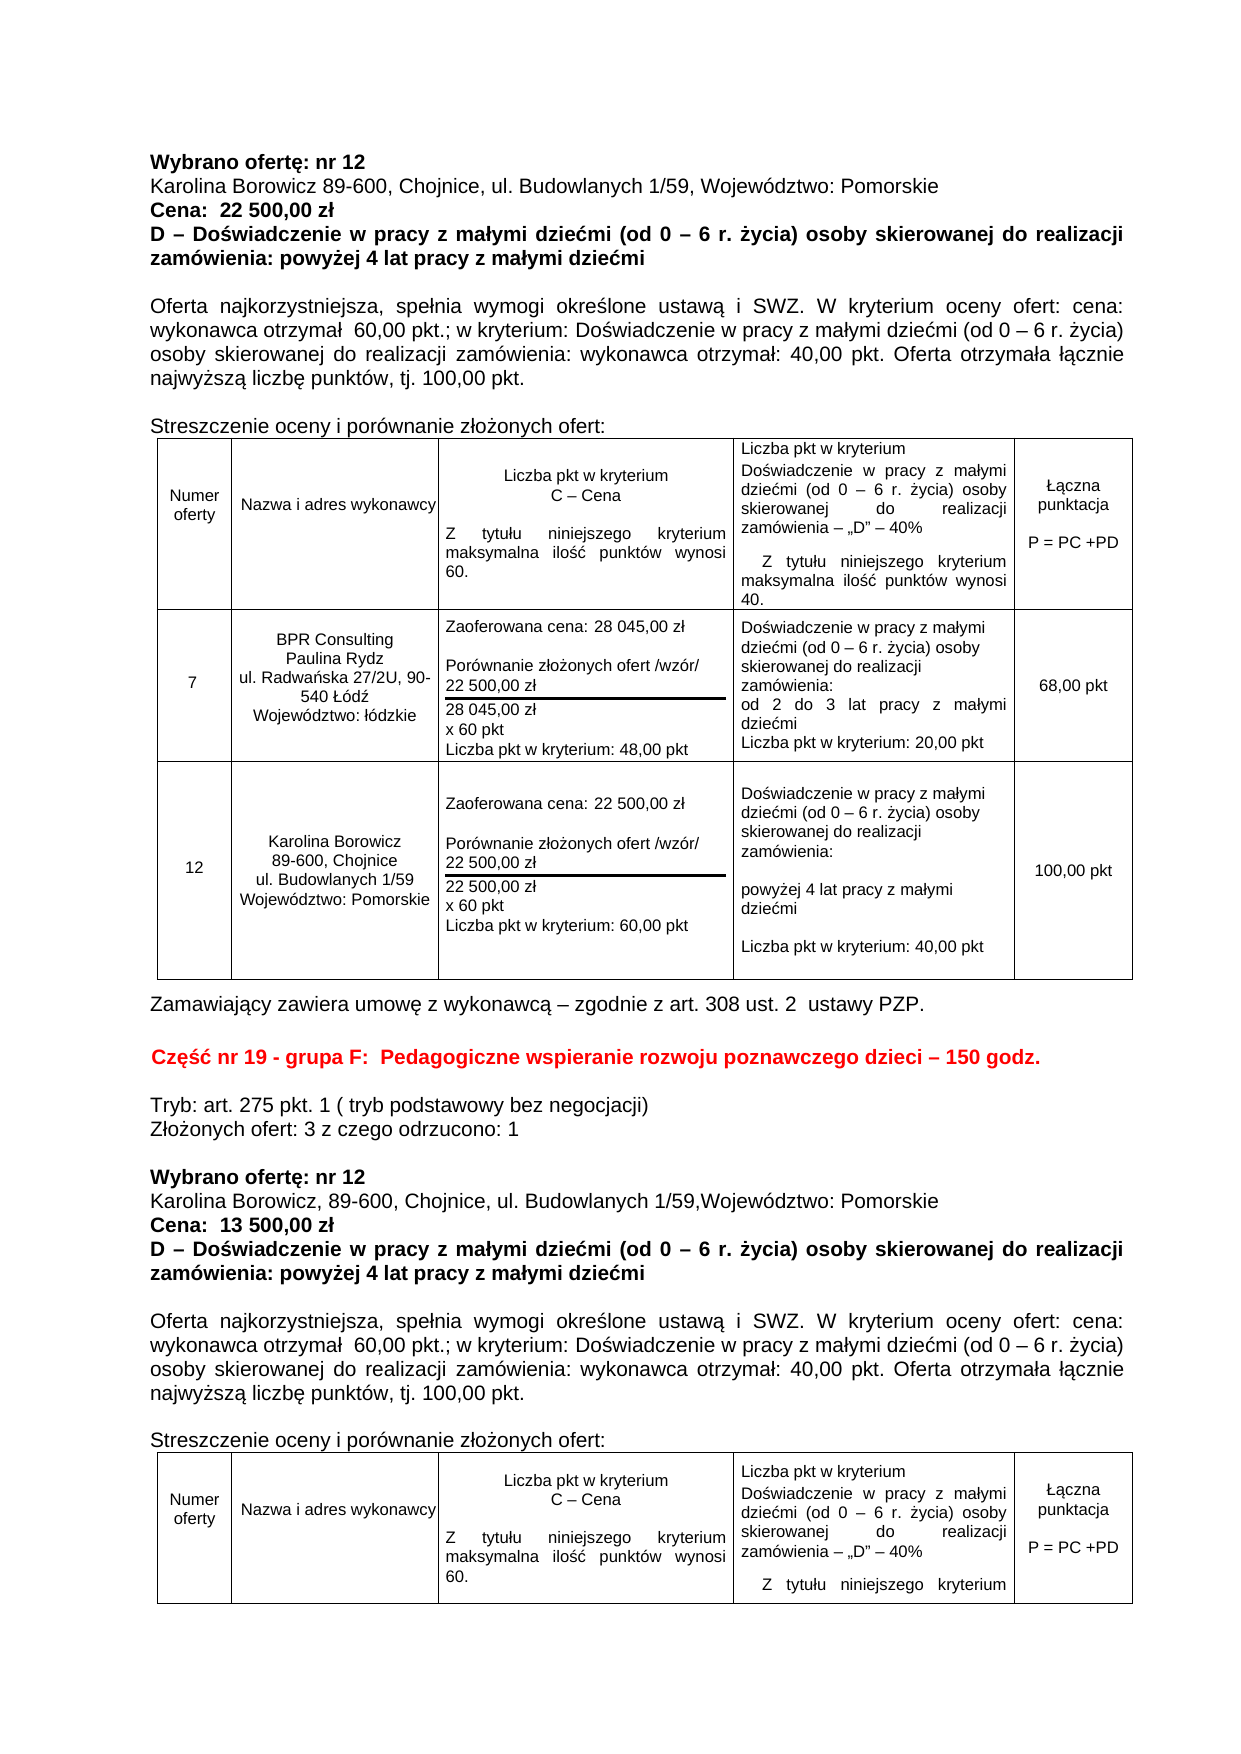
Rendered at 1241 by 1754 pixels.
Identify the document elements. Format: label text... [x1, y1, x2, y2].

table_cell Zaoferowana cena: 28 045,00 zł Porównanie złożonych ofert /wzór/ 22 500,00 zł 28 045,00 zł x 60 pkt Liczba pkt w kryterium: 48,00 pkt [439, 610, 733, 761]
text Wybrano ofertę: nr 12 [150, 1165, 1124, 1189]
table_header Łączna punktacja P = PC +PD [1015, 1453, 1132, 1603]
text Cena: 13 500,00 zł [150, 1213, 1124, 1237]
text Cena: 22 500,00 zł [150, 198, 1124, 222]
text D – Doświadczenie w pracy z małymi dziećmi (od 0 – 6 r. życia) osoby skierowanej do realizacji zamówienia: powyżej 4 lat pracy z małymi dziećmi [150, 1237, 1124, 1284]
table_header Numer oferty [158, 1453, 231, 1603]
text Wybrano ofertę: nr 12 [150, 150, 1124, 174]
table_header Nazwa i adres wykonawcy [232, 1453, 438, 1603]
table_cell Doświadczenie w pracy z małymi dziećmi (od 0 – 6 r. życia) osoby skierowanej do realizacji zamówienia: powyżej 4 lat pracy z małymi dziećmi Liczba pkt w kryterium: 40,00 pkt [734, 762, 1014, 978]
subtitle Część nr 19 - grupa F: Pedagogiczne wspieranie rozwoju poznawczego dzieci – 150 godz. [151, 1044, 1090, 1068]
table_header Liczba pkt w kryterium Doświadczenie w pracy z małymi dziećmi (od 0 – 6 r. życia) osoby skierowanej do realizacji zamówienia – „D” – 40% Z tytułu niniejszego kryterium maksymalna ilość punktów wynosi 40. [734, 439, 1014, 609]
table_cell Zaoferowana cena: 22 500,00 zł Porównanie złożonych ofert /wzór/ 22 500,00 zł 22 500,00 zł x 60 pkt Liczba pkt w kryterium: 60,00 pkt [439, 762, 733, 978]
text Karolina Borowicz, 89-600, Chojnice, ul. Budowlanych 1/59,Województwo: Pomorskie [150, 1189, 1124, 1213]
text Tryb: art. 275 pkt. 1 ( tryb podstawowy bez negocjacji) [150, 1093, 1124, 1117]
table_header Liczba pkt w kryterium C – Cena Z tytułu niniejszego kryterium maksymalna ilość punktów wynosi 60. [439, 1453, 733, 1603]
table_header Numer oferty [158, 439, 231, 609]
table_header Liczba pkt w kryterium C – Cena Z tytułu niniejszego kryterium maksymalna ilość punktów wynosi 60. [439, 439, 733, 609]
table_cell 68,00 pkt [1015, 610, 1132, 761]
text D – Doświadczenie w pracy z małymi dziećmi (od 0 – 6 r. życia) osoby skierowanej do realizacji zamówienia: powyżej 4 lat pracy z małymi dziećmi [150, 222, 1124, 270]
table_cell 100,00 pkt [1015, 762, 1132, 978]
table_cell 12 [158, 762, 231, 978]
text Oferta najkorzystniejsza, spełnia wymogi określone ustawą i SWZ. W kryterium oceny ofert: cena: wykonawca otrzymał 60,00 pkt.; w kryterium: Doświadczenie w pracy z małymi dziećmi (od 0 – 6 r. życia) osoby skierowanej do realizacji zamówienia: wykonawca otrzymał: 40,00 pkt. Oferta otrzymała łącznie najwyższą liczbę punktów, tj. 100,00 pkt. [150, 294, 1124, 389]
table_cell BPR Consulting Paulina Rydz ul. Radwańska 27/2U, 90-540 Łódź Województwo: łódzkie [232, 610, 438, 761]
text Streszczenie oceny i porównanie złożonych ofert: [150, 413, 1090, 437]
table_cell Doświadczenie w pracy z małymi dziećmi (od 0 – 6 r. życia) osoby skierowanej do realizacji zamówienia: od 2 do 3 lat pracy z małymi dziećmi Liczba pkt w kryterium: 20,00 pkt [734, 610, 1014, 761]
table_header Liczba pkt w kryterium Doświadczenie w pracy z małymi dziećmi (od 0 – 6 r. życia) osoby skierowanej do realizacji zamówienia – „D” – 40% Z tytułu niniejszego kryterium [734, 1453, 1014, 1603]
table_header Łączna punktacja P = PC +PD [1015, 439, 1132, 609]
text Złożonych ofert: 3 z czego odrzucono: 1 [150, 1117, 1124, 1141]
subtitle Zamawiający zawiera umowę z wykonawcą – zgodnie z art. 308 ust. 2 ustawy PZP. [150, 992, 1090, 1016]
table_header Nazwa i adres wykonawcy [232, 439, 438, 609]
table_cell 7 [158, 610, 231, 761]
text Streszczenie oceny i porównanie złożonych ofert: [150, 1428, 1090, 1452]
table_cell Karolina Borowicz 89-600, Chojnice ul. Budowlanych 1/59 Województwo: Pomorskie [232, 762, 438, 978]
text Oferta najkorzystniejsza, spełnia wymogi określone ustawą i SWZ. W kryterium oceny ofert: cena: wykonawca otrzymał 60,00 pkt.; w kryterium: Doświadczenie w pracy z małymi dziećmi (od 0 – 6 r. życia) osoby skierowanej do realizacji zamówienia: wykonawca otrzymał: 40,00 pkt. Oferta otrzymała łącznie najwyższą liczbę punktów, tj. 100,00 pkt. [150, 1308, 1124, 1404]
text Karolina Borowicz 89-600, Chojnice, ul. Budowlanych 1/59, Województwo: Pomorskie [150, 174, 1124, 198]
